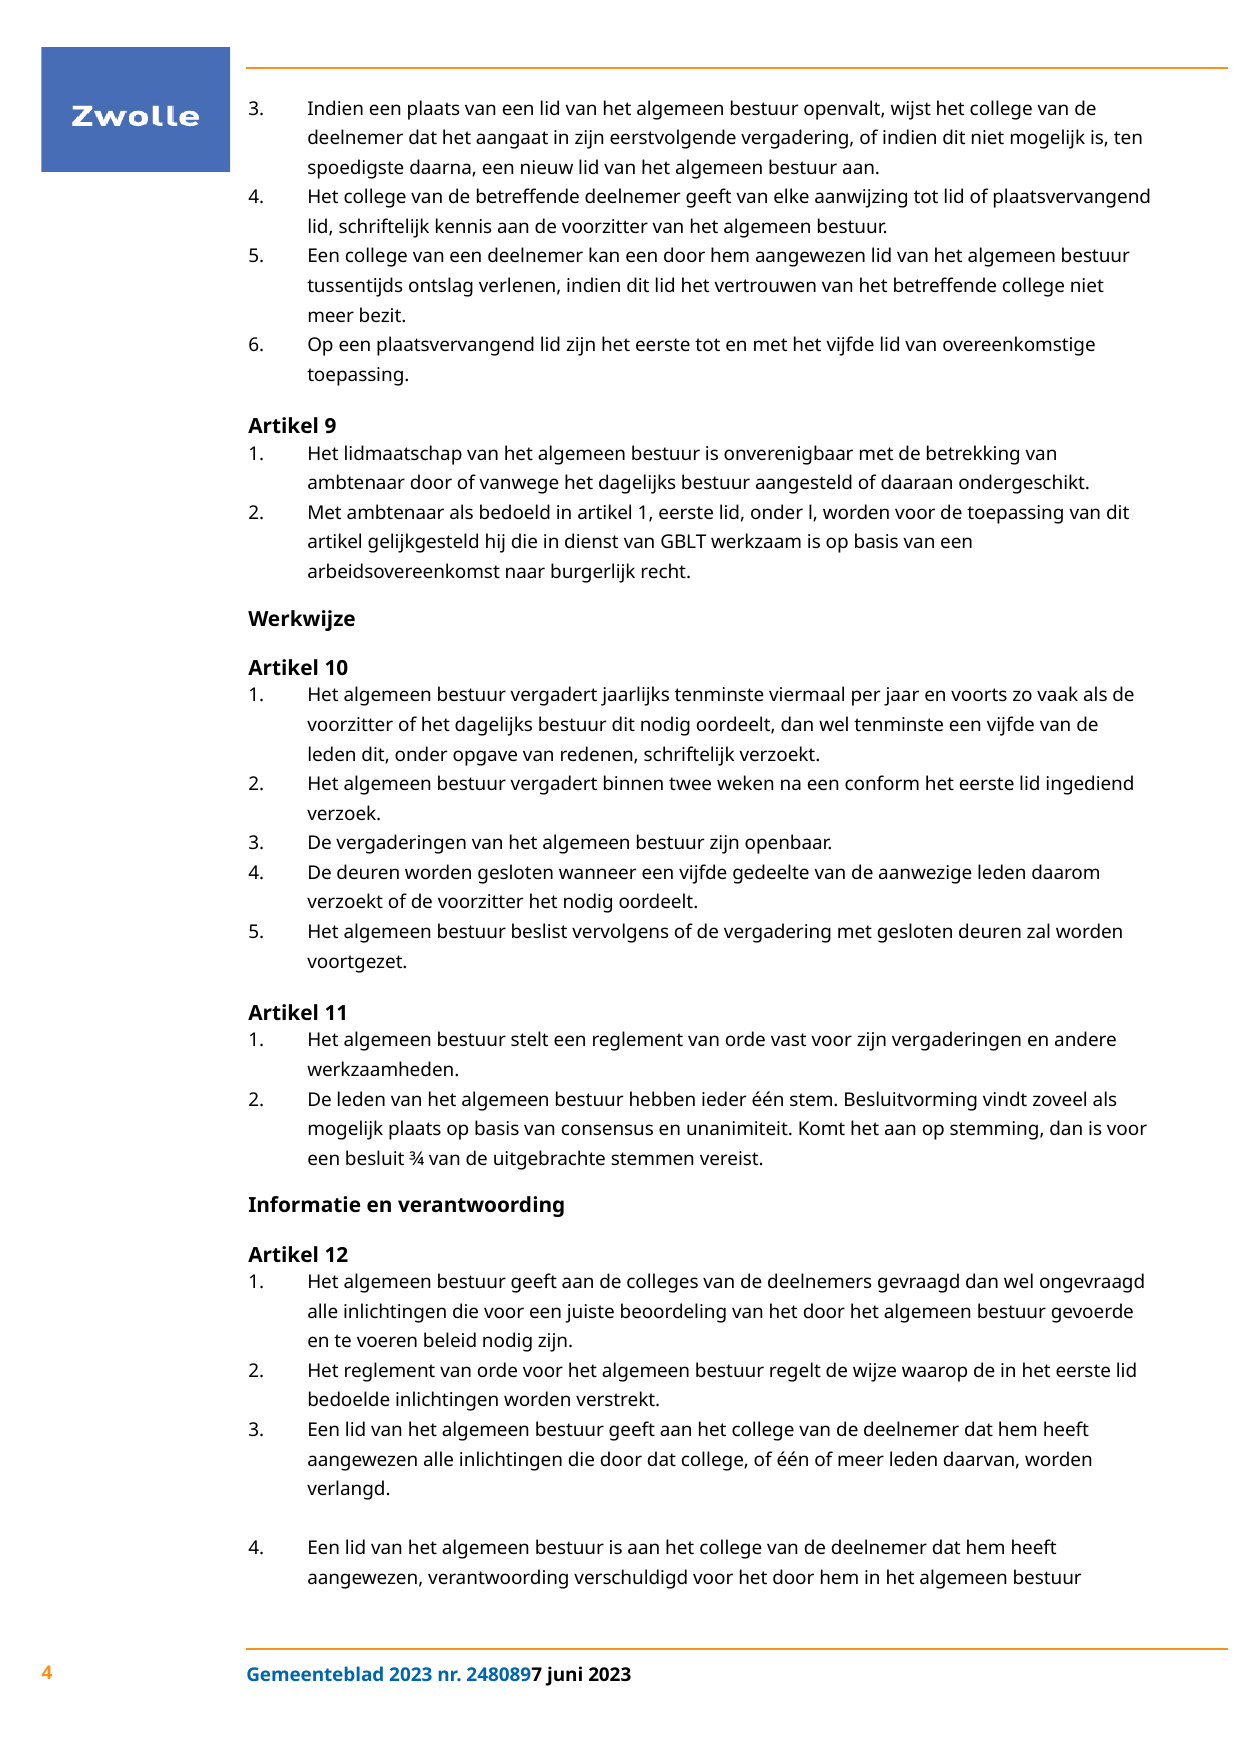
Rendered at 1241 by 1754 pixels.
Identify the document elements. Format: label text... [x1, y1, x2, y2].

list Het algemeen bestuur geeft aan de colleges van de deelnemers gevraagd dan wel ongevraagd alle inlichtingen die voor een juiste beoordeling van het door het algemeen bestuur gevoerde en te voeren beleid nodig zijn. [248, 1268, 1152, 1353]
picture [41, 47, 231, 172]
text Artikel 10 [248, 653, 1152, 682]
list Een college van een deelnemer kan een door hem aangewezen lid van het algemeen bestuur tussentijds ontslag verlenen, indien dit lid het vertrouwen van het betreffende college niet meer bezit. [248, 243, 1152, 328]
list Met ambtenaar als bedoeld in artikel 1, eerste lid, onder l, worden voor de toepassing van dit artikel gelijkgesteld hij die in dienst van GBLT werkzaam is op basis van een arbeidsovereenkomst naar burgerlijk recht. [248, 499, 1152, 584]
list Indien een plaats van een lid van het algemeen bestuur openvalt, wijst het college van de deelnemer dat het aangaat in zijn eerstvolgende vergadering, of indien dit niet mogelijk is, ten spoedigste daarna, een nieuw lid van het algemeen bestuur aan. [248, 95, 1152, 180]
text Artikel 12 [248, 1240, 1152, 1268]
list Het reglement van orde voor het algemeen bestuur regelt de wijze waarop de in het eerste lid bedoelde inlichtingen worden verstrekt. [248, 1357, 1152, 1412]
list Het algemeen bestuur stelt een reglement van orde vast voor zijn vergaderingen en andere werkzaamheden. [248, 1027, 1152, 1082]
list Het algemeen bestuur vergadert jaarlijks tenminste viermaal per jaar en voorts zo vaak als de voorzitter of het dagelijks bestuur dit nodig oordeelt, dan wel tenminste een vijfde van de leden dit, onder opgave van redenen, schriftelijk verzoekt. [248, 682, 1152, 766]
list Het algemeen bestuur beslist vervolgens of de vergadering met gesloten deuren zal worden voortgezet. [248, 918, 1152, 973]
text Artikel 11 [248, 998, 1152, 1027]
list Een lid van het algemeen bestuur geeft aan het college van de deelnemer dat hem heeft aangewezen alle inlichtingen die door dat college, of één of meer leden daarvan, worden verlangd. [248, 1416, 1152, 1501]
list Het algemeen bestuur vergadert binnen twee weken na een conform het eerste lid ingediend verzoek. [248, 770, 1152, 826]
list De vergaderingen van het algemeen bestuur zijn openbaar. [248, 829, 1152, 855]
text Informatie en verantwoording [248, 1191, 1152, 1219]
list Een lid van het algemeen bestuur is aan het college van de deelnemer dat hem heeft aangewezen, verantwoording verschuldigd voor het door hem in het algemeen bestuur [248, 1534, 1152, 1590]
text Werkwijze [248, 604, 1152, 632]
list De leden van het algemeen bestuur hebben ieder één stem. Besluitvorming vindt zoveel als mogelijk plaats op basis van consensus en unanimiteit. Komt het aan op stemming, dan is voor een besluit ¾ van de uitgebrachte stemmen vereist. [248, 1086, 1152, 1171]
list Op een plaatsvervangend lid zijn het eerste tot en met het vijfde lid van overeenkomstige toepassing. [248, 331, 1152, 387]
text Artikel 9 [248, 411, 1152, 440]
list De deuren worden gesloten wanneer een vijfde gedeelte van de aanwezige leden daarom verzoekt of de voorzitter het nodig oordeelt. [248, 859, 1152, 914]
list Het lidmaatschap van het algemeen bestuur is onverenigbaar met de betrekking van ambtenaar door of vanwege het dagelijks bestuur aangesteld of daaraan ondergeschikt. [248, 440, 1152, 495]
list Het college van de betreffende deelnemer geeft van elke aanwijzing tot lid of plaatsvervangend lid, schriftelijk kennis aan de voorzitter van het algemeen bestuur. [248, 183, 1152, 239]
